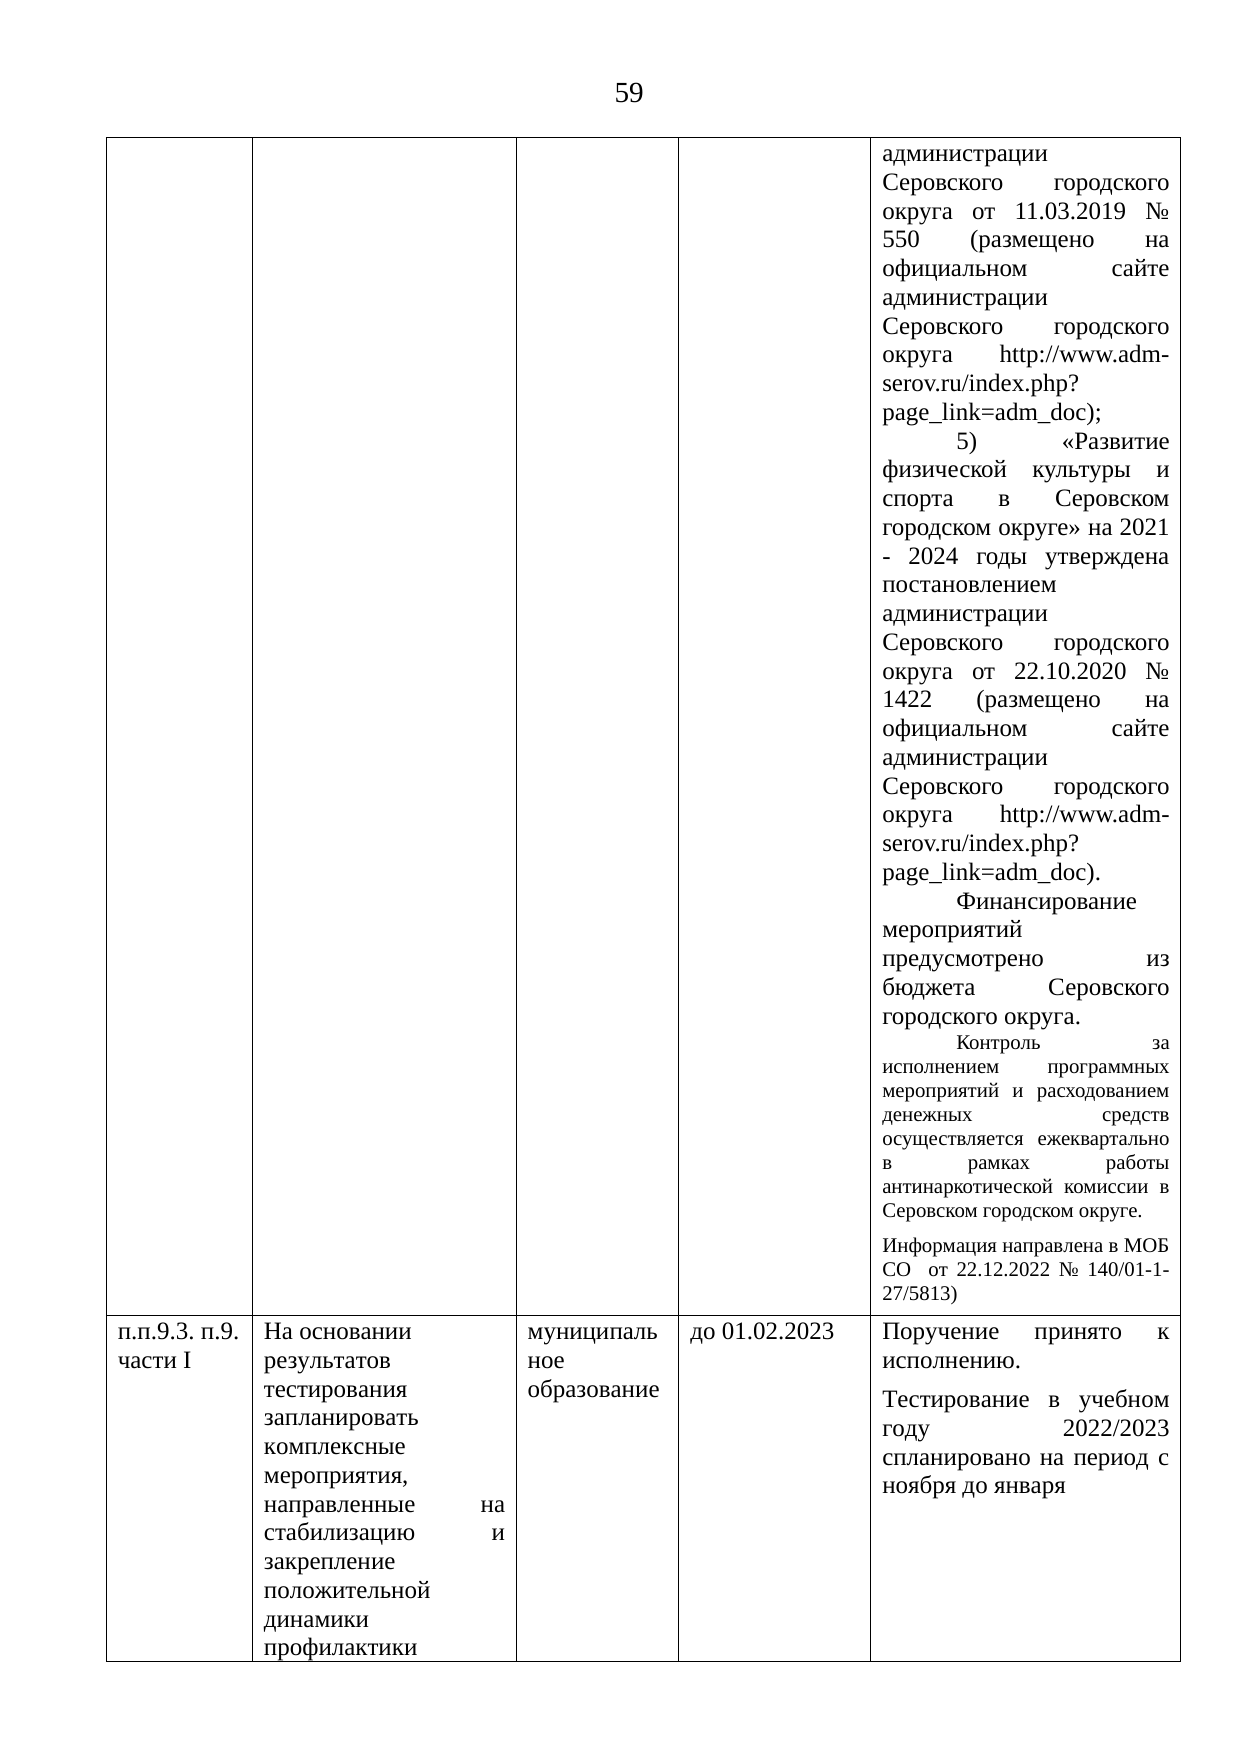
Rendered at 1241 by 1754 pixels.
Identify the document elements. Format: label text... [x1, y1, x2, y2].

table_cell администрации Серовского городского округа от 11.03.2019 № 550 (размещено на официальном сайте администрации Серовского городского округа http://www.adm-serov.ru/index.php?page_link=adm_doc); 5) «Развитие физической культуры и спорта в Серовском городском округе» на 2021 - 2024 годы утверждена постановлением администрации Серовского городского округа от 22.10.2020 № 1422 (размещено на официальном сайте администрации Серовского городского округа http://www.adm-serov.ru/index.php?page_link=adm_doc). Финансирование мероприятий предусмотрено из бюджета Серовского городского округа. Контроль за исполнением программных мероприятий и расходованием денежных средств осуществляется ежеквартально в рамках работы антинаркотической комиссии в Серовском городском округе. Информация направлена в МОБ СО от 22.12.2022 № 140/01-1-27/5813) [871, 138, 1180, 1315]
table_cell Поручение принято к исполнению. Тестирование в учебном году 2022/2023 спланировано на период с ноября до января [871, 1316, 1180, 1661]
table_cell На основании результатов тестирования запланировать комплексные мероприятия, направленные на стабилизацию и закрепление положительной динамики профилактики [253, 1316, 516, 1661]
table_cell [679, 138, 870, 1315]
table_cell [107, 138, 252, 1315]
table_cell муниципальное образование [517, 1316, 678, 1661]
table_cell до 01.02.2023 [679, 1316, 870, 1661]
table_cell [517, 138, 678, 1315]
table_cell [253, 138, 516, 1315]
table_cell п.п.9.3. п.9. части I [107, 1316, 252, 1661]
